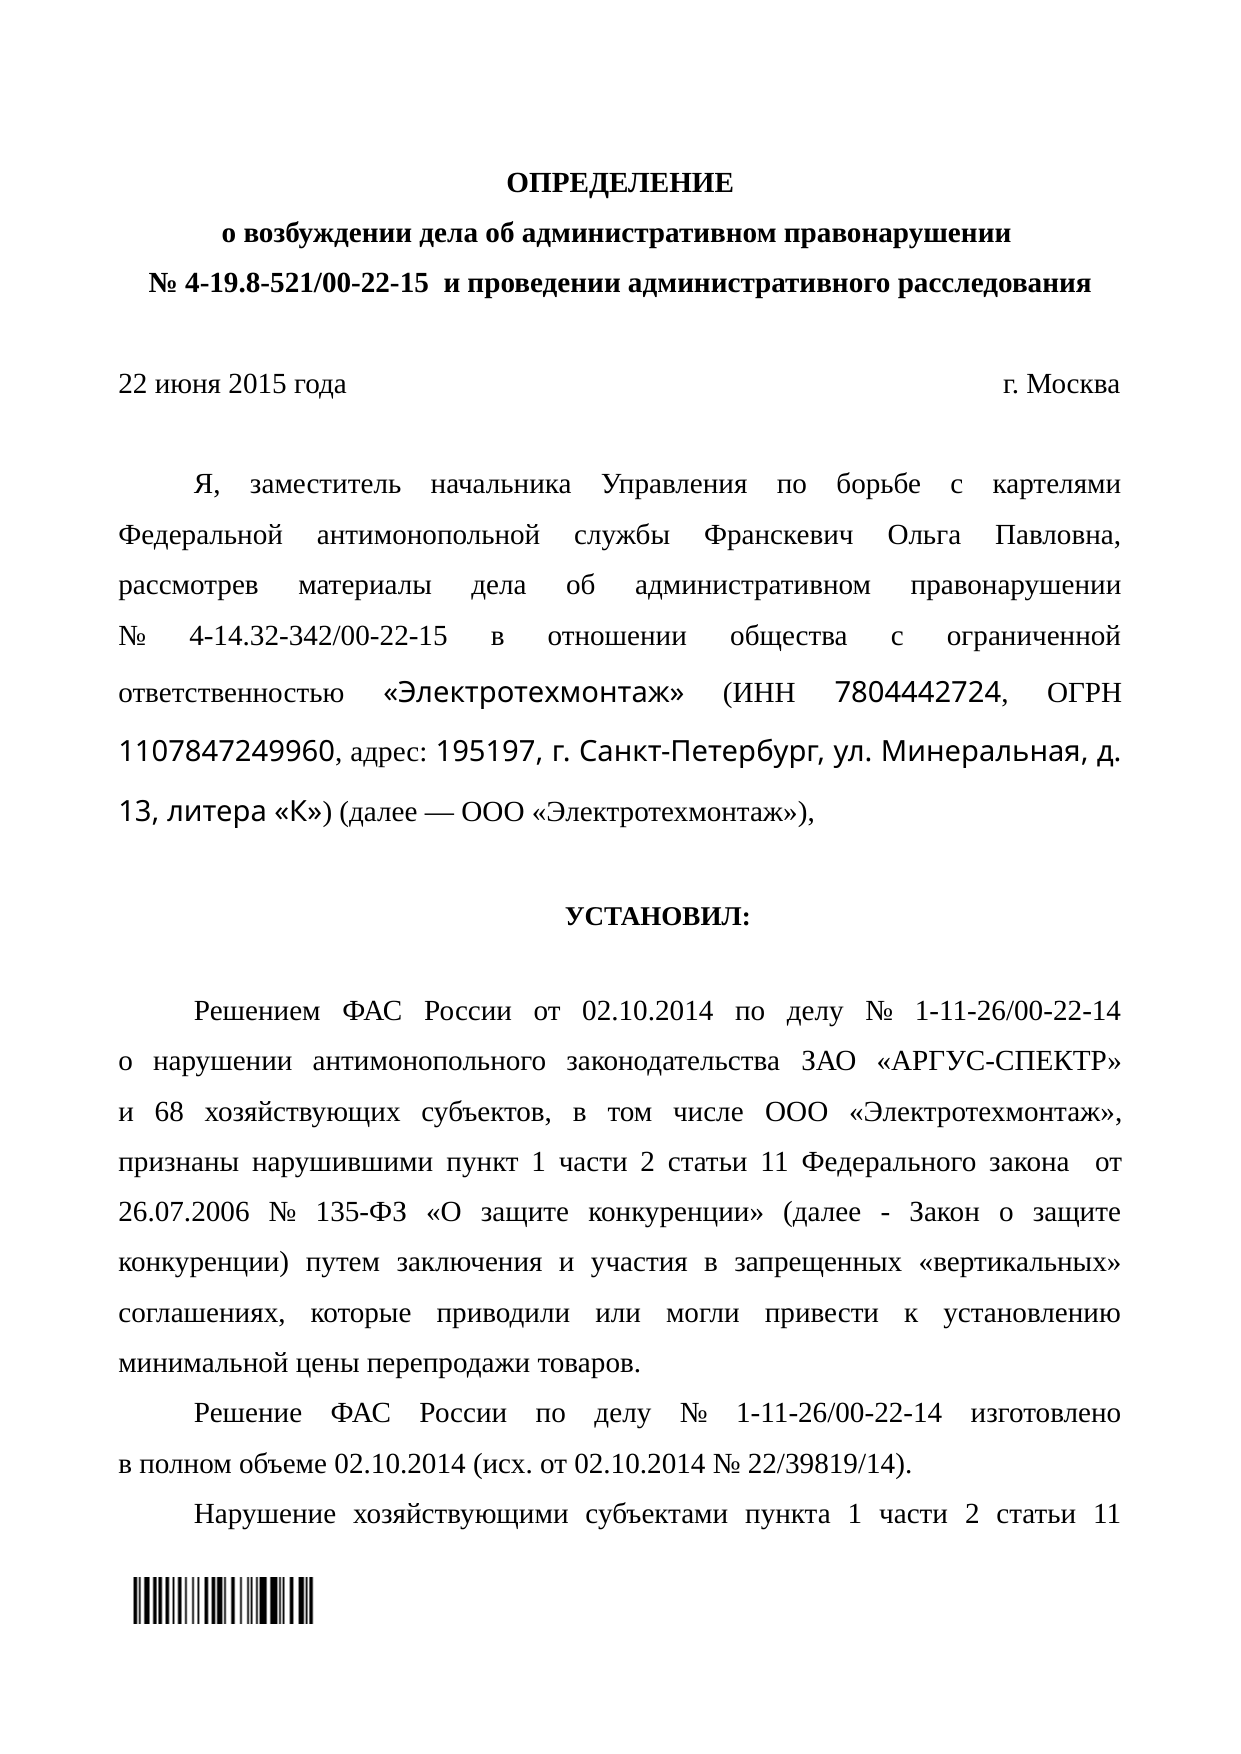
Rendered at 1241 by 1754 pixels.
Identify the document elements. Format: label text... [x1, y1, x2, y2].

text УСТАНОВИЛ: [118, 900, 1122, 931]
picture [118, 1577, 331, 1624]
text ОПРЕДЕЛЕНИЕ [118, 165, 1122, 198]
text Нарушение хозяйствующими субъектами пункта 1 части 2 статьи 11 [118, 1496, 1122, 1530]
text Решение ФАС России по делу № 1-11-26/00-22-14 изготовлено в полном объеме 02.10.2014 (исх. от 02.10.2014 № 22/39819/14). [118, 1396, 1122, 1479]
text Решением ФАС России от 02.10.2014 по делу № 1-11-26/00-22-14 о нарушении антимонопольного законодательства ЗАО «АРГУС-СПЕКТР» и 68 хозяйствующих субъектов, в том числе ООО «Электротехмонтаж», признаны нарушившими пункт 1 части 2 статьи 11 Федерального закона от 26.07.2006 № 135-ФЗ «О защите конкуренции» (далее - Закон о защите конкуренции) путем заключения и участия в запрещенных «вертикальных» соглашениях, которые приводили или могли привести к установлению минимальной цены перепродажи товаров. [118, 993, 1122, 1379]
text 22 июня 2015 года г. Москва [118, 366, 1122, 399]
text о возбуждении дела об административном правонарушении [118, 215, 1122, 249]
text № 4-19.8-521/00-22-15 и проведении административного расследования [118, 265, 1122, 299]
text Я, заместитель начальника Управления по борьбе с картелями Федеральной антимонопольной службы Франскевич Ольга Павловна, рассмотрев материалы дела об административном правонарушении № 4-14.32-342/00-22-15 в отношении общества с ограниченной ответственностью «Электротехмонтаж» (ИНН 7804442724, ОГРН 1107847249960, адрес: 195197, г. Санкт-Петербург, ул. Минеральная, д. 13, литера «К») (далее — ООО «Электротехмонтаж»), [118, 467, 1122, 829]
